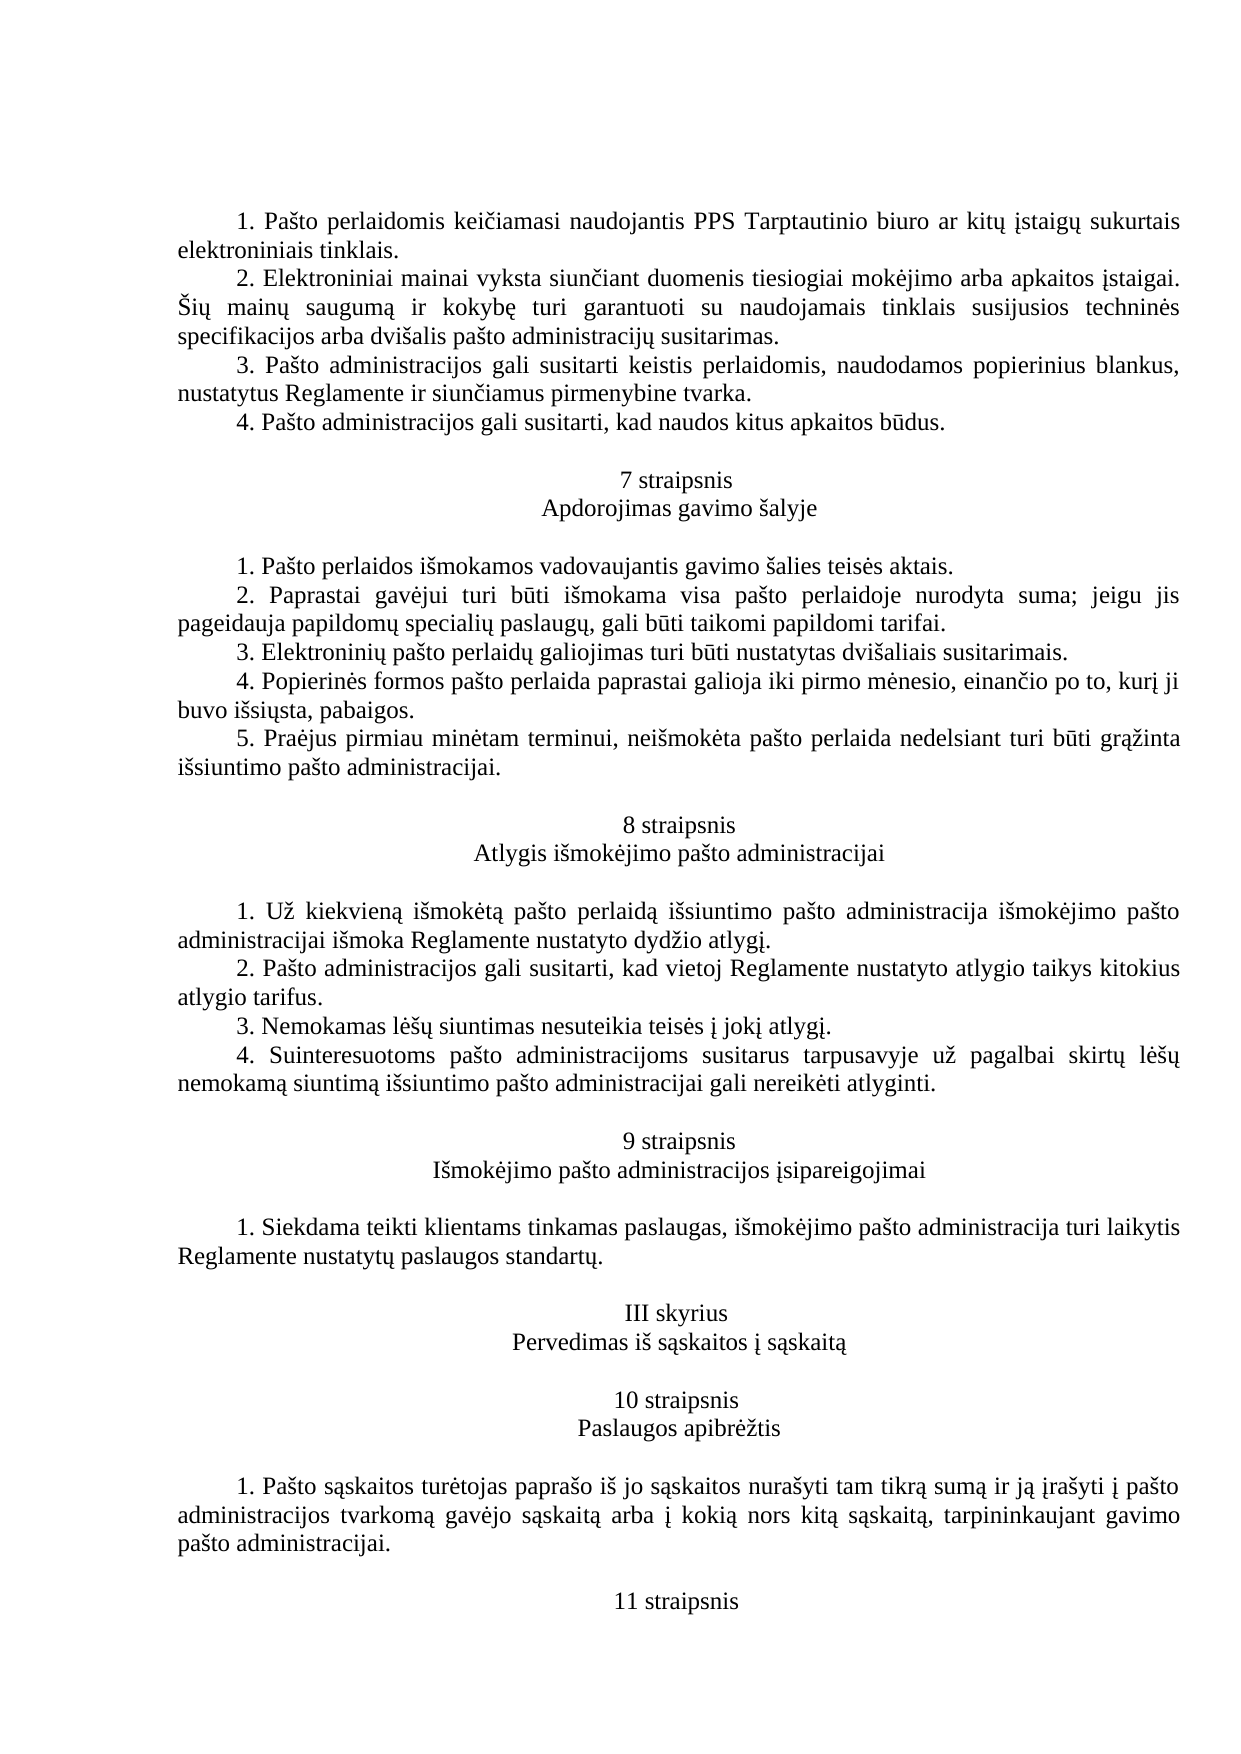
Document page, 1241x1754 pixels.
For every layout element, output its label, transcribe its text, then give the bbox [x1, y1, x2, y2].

text Pervedimas iš sąskaitos į sąskaitą [177, 1327, 1181, 1356]
text 10 straipsnis [177, 1385, 1181, 1413]
text 2. Pašto administracijos gali susitarti, kad vietoj Reglamente nustatyto atlygio taikys kitokius atlygio tarifus. [177, 953, 1181, 1011]
text 1. Pašto perlaidomis keičiamasi naudojantis PPS Tarptautinio biuro ar kitų įstaigų sukurtais elektroniniais tinklais. [177, 206, 1181, 263]
text 1. Pašto sąskaitos turėtojas paprašo iš jo sąskaitos nurašyti tam tikrą sumą ir ją įrašyti į pašto administracijos tvarkomą gavėjo sąskaitą arba į kokią nors kitą sąskaitą, tarpininkaujant gavimo pašto administracijai. [177, 1471, 1181, 1557]
text 2. Elektroniniai mainai vyksta siunčiant duomenis tiesiogiai mokėjimo arba apkaitos įstaigai. Šių mainų saugumą ir kokybę turi garantuoti su naudojamais tinklais susijusios techninės specifikacijos arba dvišalis pašto administracijų susitarimas. [177, 263, 1181, 350]
text Išmokėjimo pašto administracijos įsipareigojimai [177, 1155, 1181, 1183]
text 3. Pašto administracijos gali susitarti keistis perlaidomis, naudodamos popierinius blankus, nustatytus Reglamente ir siunčiamus pirmenybine tvarka. [177, 350, 1181, 407]
text 1. Siekdama teikti klientams tinkamas paslaugas, išmokėjimo pašto administracija turi laikytis Reglamente nustatytų paslaugos standartų. [177, 1212, 1181, 1270]
text 11 straipsnis [177, 1586, 1181, 1615]
text Atlygis išmokėjimo pašto administracijai [177, 838, 1181, 867]
text 4. Popierinės formos pašto perlaida paprastai galioja iki pirmo mėnesio, einančio po to, kurį ji buvo išsiųsta, pabaigos. [177, 666, 1181, 723]
text Paslaugos apibrėžtis [177, 1413, 1181, 1442]
text Apdorojimas gavimo šalyje [177, 493, 1181, 522]
text 5. Praėjus pirmiau minėtam terminui, neišmokėta pašto perlaida nedelsiant turi būti grąžinta išsiuntimo pašto administracijai. [177, 723, 1181, 781]
text 4. Pašto administracijos gali susitarti, kad naudos kitus apkaitos būdus. [177, 407, 1181, 436]
text 4. Suinteresuotoms pašto administracijoms susitarus tarpusavyje už pagalbai skirtų lėšų nemokamą siuntimą išsiuntimo pašto administracijai gali nereikėti atlyginti. [177, 1040, 1181, 1097]
text 1. Už kiekvieną išmokėtą pašto perlaidą išsiuntimo pašto administracija išmokėjimo pašto administracijai išmoka Reglamente nustatyto dydžio atlygį. [177, 896, 1181, 953]
text 3. Nemokamas lėšų siuntimas nesuteikia teisės į jokį atlygį. [177, 1011, 1181, 1040]
text 9 straipsnis [177, 1126, 1181, 1155]
text 8 straipsnis [177, 810, 1181, 838]
text 3. Elektroninių pašto perlaidų galiojimas turi būti nustatytas dvišaliais susitarimais. [177, 637, 1181, 666]
text III skyrius [177, 1298, 1181, 1327]
text 1. Pašto perlaidos išmokamos vadovaujantis gavimo šalies teisės aktais. [177, 551, 1181, 580]
text 7 straipsnis [177, 465, 1181, 493]
text 2. Paprastai gavėjui turi būti išmokama visa pašto perlaidoje nurodyta suma; jeigu jis pageidauja papildomų specialių paslaugų, gali būti taikomi papildomi tarifai. [177, 580, 1181, 637]
